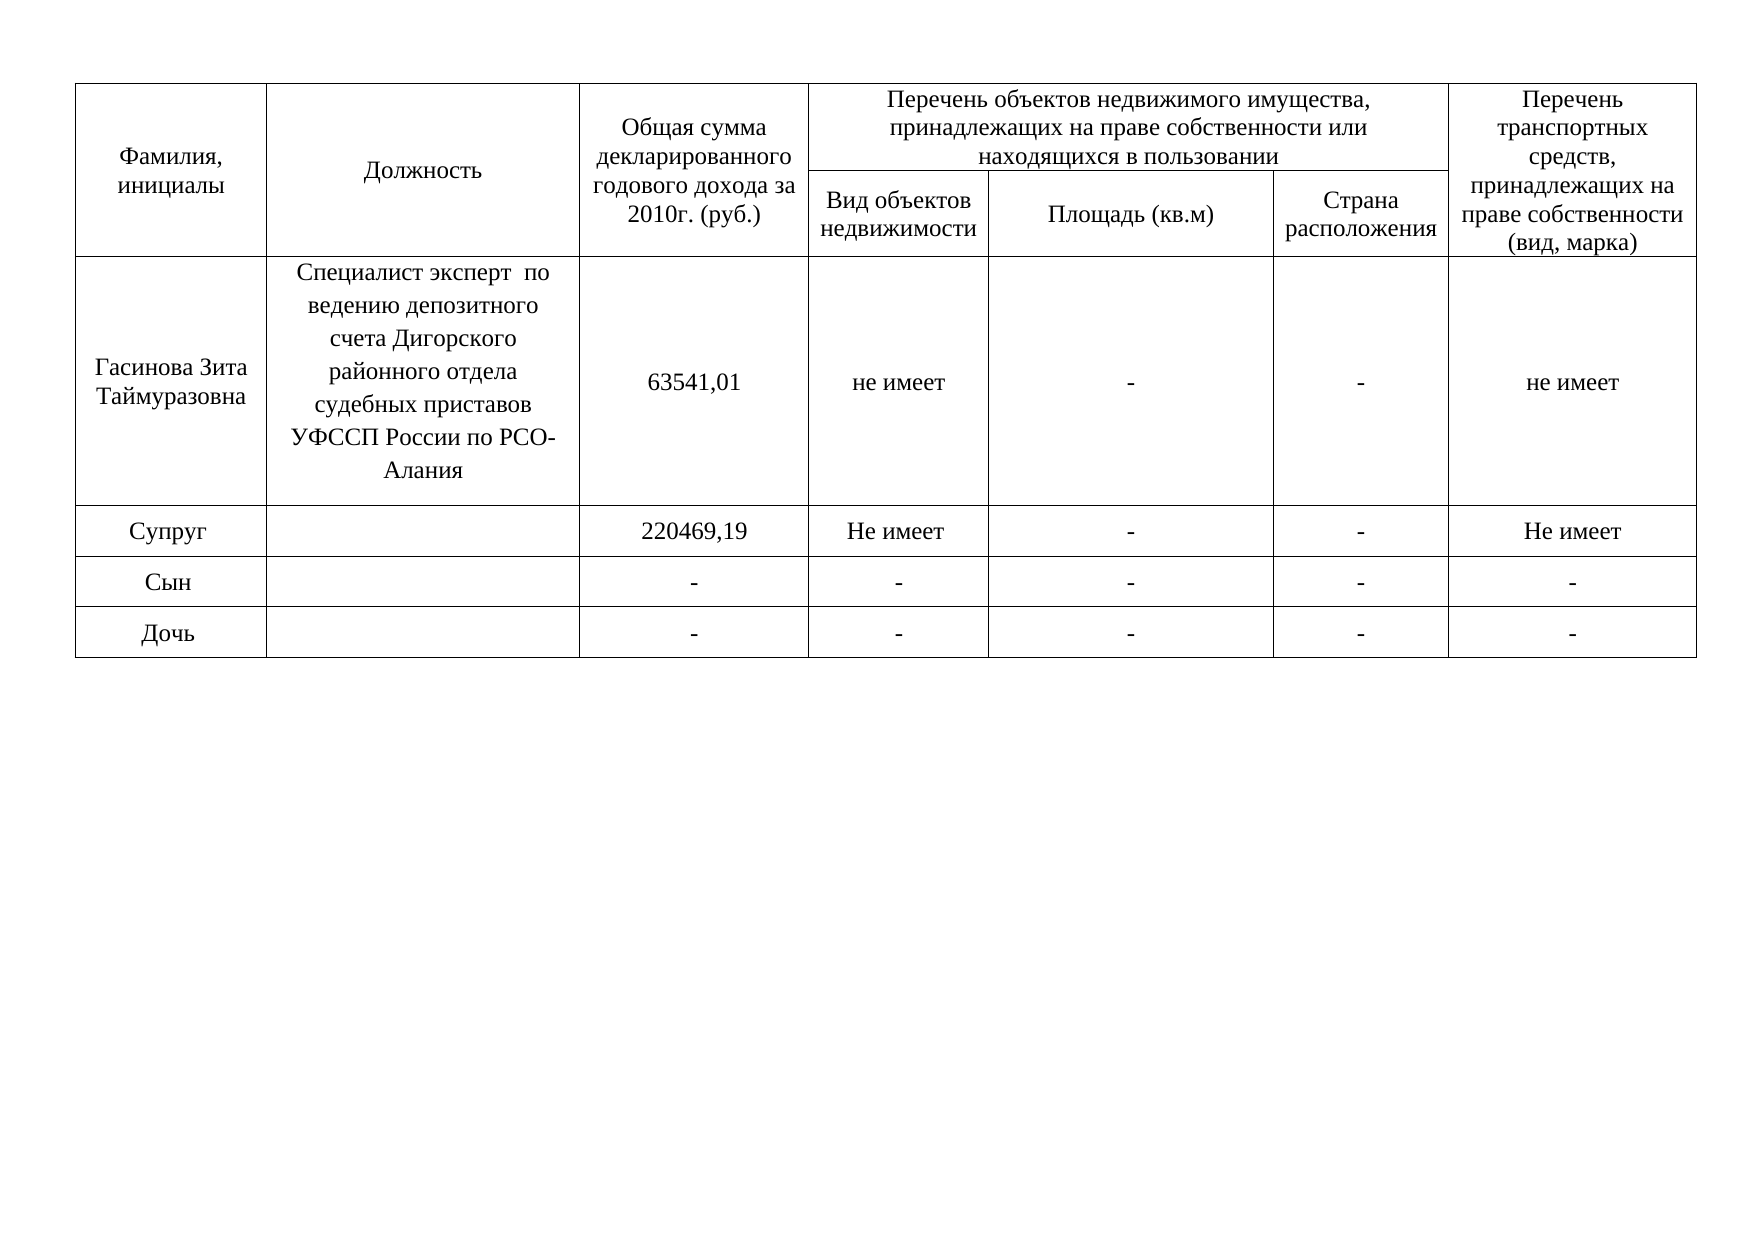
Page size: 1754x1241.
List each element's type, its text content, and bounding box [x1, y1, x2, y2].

table_cell Не имеет [809, 506, 988, 556]
table_cell - [1274, 607, 1448, 657]
table_cell Дочь [76, 607, 266, 657]
table_cell Специалист эксперт по ведению депозитного счета Дигорского районного отдела судебных приставов УФССП России по РСО-Алания [267, 257, 579, 505]
table_cell - [989, 557, 1273, 606]
table_cell - [809, 607, 988, 657]
table_cell - [989, 607, 1273, 657]
table_cell - [989, 506, 1273, 556]
table_cell - [1449, 607, 1696, 657]
table_header Фамилия, инициалы [76, 84, 266, 256]
table_cell - [580, 607, 808, 657]
table_cell Страна расположения [1274, 171, 1448, 256]
table_cell - [989, 257, 1273, 505]
table_cell - [1449, 557, 1696, 606]
table_cell - [580, 557, 808, 606]
table_cell Гасинова Зита Таймуразовна [76, 257, 266, 505]
table_cell Сын [76, 557, 266, 606]
table_cell - [1274, 557, 1448, 606]
table_cell [267, 607, 579, 657]
table_cell 220469,19 [580, 506, 808, 556]
table_header Общая сумма декларированного годового дохода за 2010г. (руб.) [580, 84, 808, 256]
table_cell - [1274, 257, 1448, 505]
table_cell [267, 506, 579, 556]
table_cell 63541,01 [580, 257, 808, 505]
table_header Перечень объектов недвижимого имущества, принадлежащих на праве собственности или находящихся в пользовании [809, 84, 1448, 170]
table_cell - [1274, 506, 1448, 556]
table_cell не имеет [809, 257, 988, 505]
table_cell не имеет [1449, 257, 1696, 505]
table_header Должность [267, 84, 579, 256]
table_header Перечень транспортных средств, принадлежащих на праве собственности (вид, марка) [1449, 84, 1696, 256]
table_cell Вид объектов недвижимости [809, 171, 988, 256]
table_cell - [809, 557, 988, 606]
table_cell Супруг [76, 506, 266, 556]
table_cell Площадь (кв.м) [989, 171, 1273, 256]
table_cell [267, 557, 579, 606]
table_cell Не имеет [1449, 506, 1696, 556]
